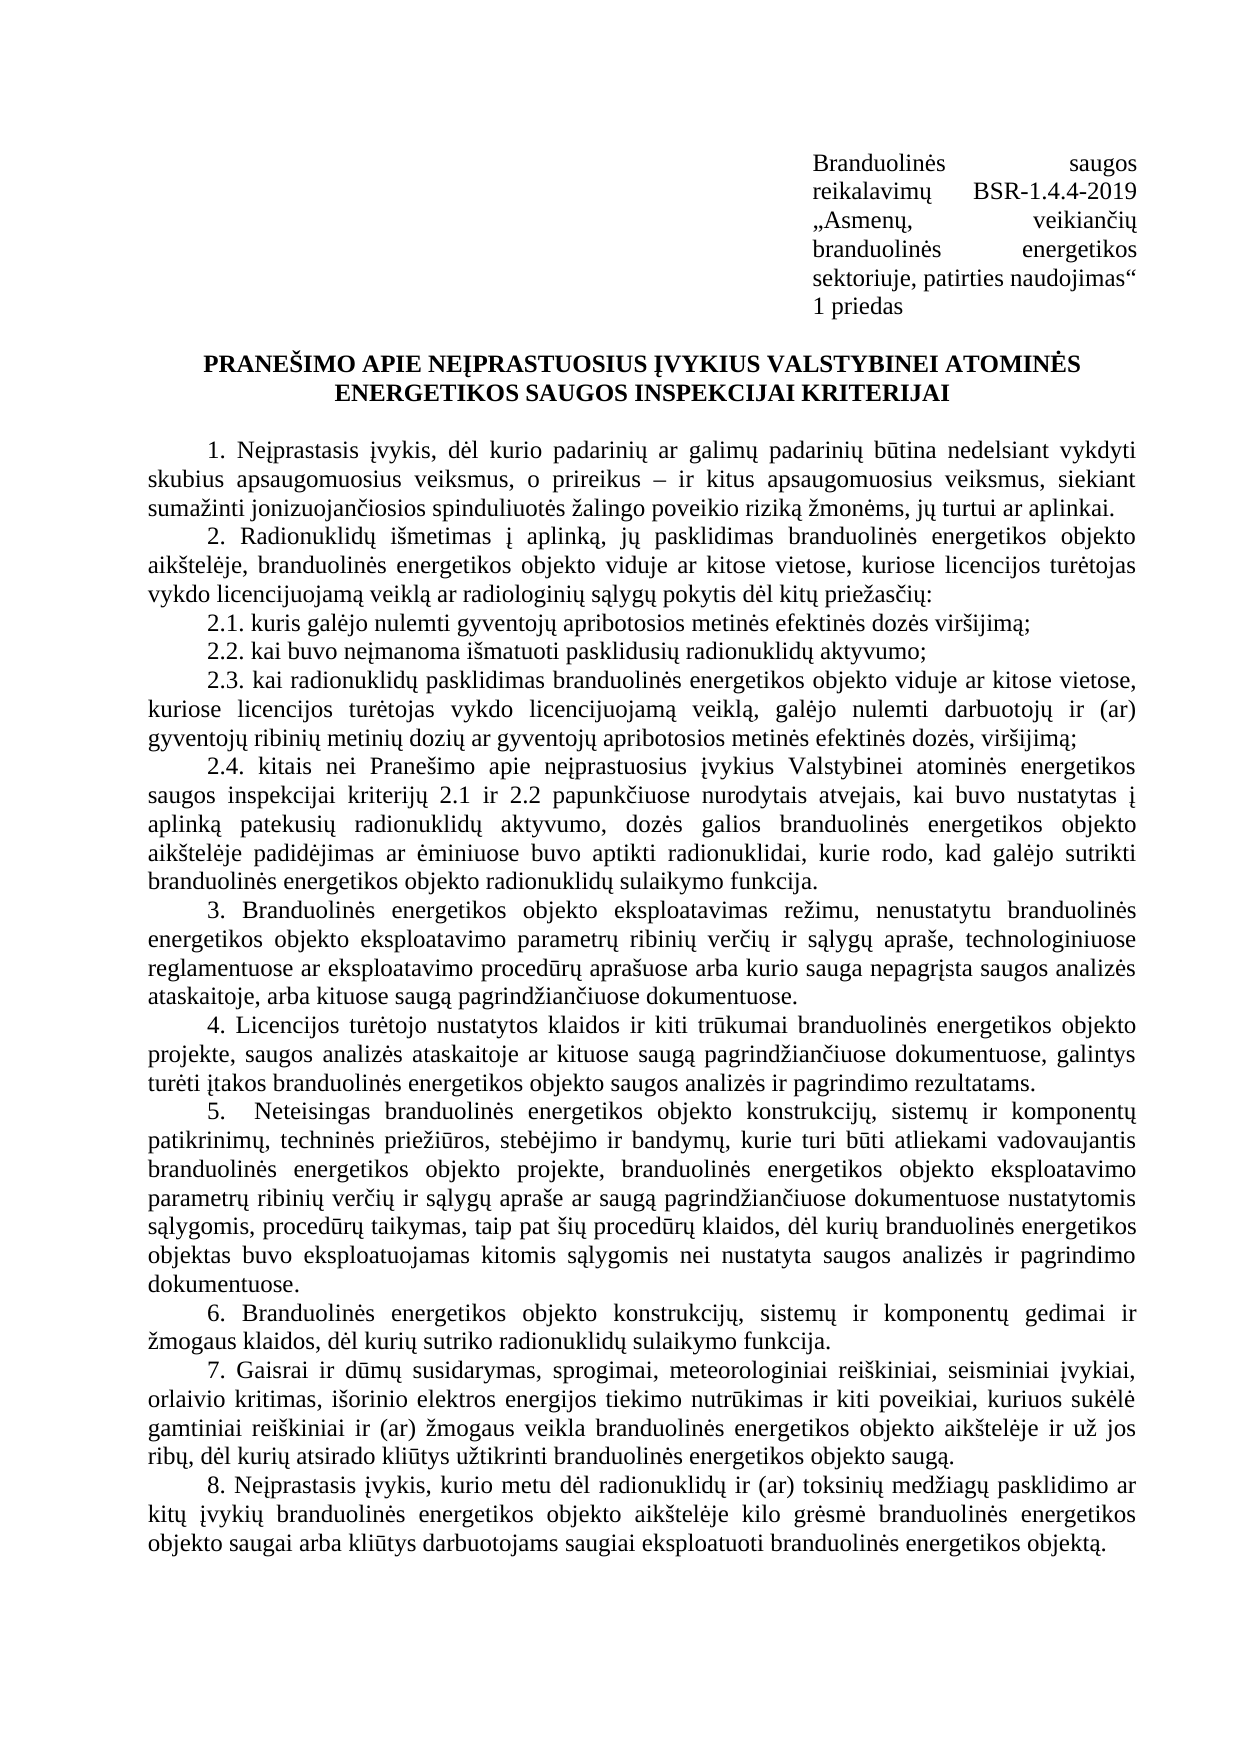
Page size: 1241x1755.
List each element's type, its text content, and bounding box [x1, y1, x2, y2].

text 8. Neįprastasis įvykis, kurio metu dėl radionuklidų ir (ar) toksinių medžiagų pasklidimo ar kitų įvykių branduolinės energetikos objekto aikštelėje kilo grėsmė branduolinės energetikos objekto saugai arba kliūtys darbuotojams saugiai eksploatuoti branduolinės energetikos objektą. [148, 1470, 1137, 1556]
text 2.3. kai radionuklidų pasklidimas branduolinės energetikos objekto viduje ar kitose vietose, kuriose licencijos turėtojas vykdo licencijuojamą veiklą, galėjo nulemti darbuotojų ir (ar) gyventojų ribinių metinių dozių ar gyventojų apribotosios metinės efektinės dozės, viršijimą; [148, 665, 1137, 751]
text 2.4. kitais nei Pranešimo apie neįprastuosius įvykius Valstybinei atominės energetikos saugos inspekcijai kriterijų 2.1 ir 2.2 papunkčiuose nurodytais atvejais, kai buvo nustatytas į aplinką patekusių radionuklidų aktyvumo, dozės galios branduolinės energetikos objekto aikštelėje padidėjimas ar ėminiuose buvo aptikti radionuklidai, kurie rodo, kad galėjo sutrikti branduolinės energetikos objekto radionuklidų sulaikymo funkcija. [148, 751, 1137, 895]
text PRANEŠIMO APIE NEĮPRASTUOSIUS ĮVYKIUS VALSTYBINEI ATOMINĖS ENERGETIKOS SAUGOS INSPEKCIJAI KRITERIJAI [148, 349, 1137, 406]
text 2.1. kuris galėjo nulemti gyventojų apribotosios metinės efektinės dozės viršijimą; [148, 608, 1137, 636]
text Branduolinės saugos reikalavimų BSR-1.4.4-2019 „Asmenų, veikiančių branduolinės energetikos sektoriuje, patirties naudojimas“ [812, 148, 1137, 291]
text 6. Branduolinės energetikos objekto konstrukcijų, sistemų ir komponentų gedimai ir žmogaus klaidos, dėl kurių sutriko radionuklidų sulaikymo funkcija. [148, 1298, 1137, 1355]
text 1 priedas [679, 291, 1137, 320]
text 2. Radionuklidų išmetimas į aplinką, jų pasklidimas branduolinės energetikos objekto aikštelėje, branduolinės energetikos objekto viduje ar kitose vietose, kuriose licencijos turėtojas vykdo licencijuojamą veiklą ar radiologinių sąlygų pokytis dėl kitų priežasčių: [148, 521, 1137, 608]
text 5. Neteisingas branduolinės energetikos objekto konstrukcijų, sistemų ir komponentų patikrinimų, techninės priežiūros, stebėjimo ir bandymų, kurie turi būti atliekami vadovaujantis branduolinės energetikos objekto projekte, branduolinės energetikos objekto eksploatavimo parametrų ribinių verčių ir sąlygų apraše ar saugą pagrindžiančiuose dokumentuose nustatytomis sąlygomis, procedūrų taikymas, taip pat šių procedūrų klaidos, dėl kurių branduolinės energetikos objektas buvo eksploatuojamas kitomis sąlygomis nei nustatyta saugos analizės ir pagrindimo dokumentuose. [148, 1096, 1137, 1298]
text 1. Neįprastasis įvykis, dėl kurio padarinių ar galimų padarinių būtina nedelsiant vykdyti skubius apsaugomuosius veiksmus, o prireikus – ir kitus apsaugomuosius veiksmus, siekiant sumažinti jonizuojančiosios spinduliuotės žalingo poveikio riziką žmonėms, jų turtui ar aplinkai. [148, 435, 1137, 521]
text 4. Licencijos turėtojo nustatytos klaidos ir kiti trūkumai branduolinės energetikos objekto projekte, saugos analizės ataskaitoje ar kituose saugą pagrindžiančiuose dokumentuose, galintys turėti įtakos branduolinės energetikos objekto saugos analizės ir pagrindimo rezultatams. [148, 1010, 1137, 1096]
text 3. Branduolinės energetikos objekto eksploatavimas režimu, nenustatytu branduolinės energetikos objekto eksploatavimo parametrų ribinių verčių ir sąlygų apraše, technologiniuose reglamentuose ar eksploatavimo procedūrų aprašuose arba kurio sauga nepagrįsta saugos analizės ataskaitoje, arba kituose saugą pagrindžiančiuose dokumentuose. [148, 895, 1137, 1010]
text 7. Gaisrai ir dūmų susidarymas, sprogimai, meteorologiniai reiškiniai, seisminiai įvykiai, orlaivio kritimas, išorinio elektros energijos tiekimo nutrūkimas ir kiti poveikiai, kuriuos sukėlė gamtiniai reiškiniai ir (ar) žmogaus veikla branduolinės energetikos objekto aikštelėje ir už jos ribų, dėl kurių atsirado kliūtys užtikrinti branduolinės energetikos objekto saugą. [148, 1355, 1137, 1470]
text 2.2. kai buvo neįmanoma išmatuoti pasklidusių radionuklidų aktyvumo; [148, 636, 1137, 665]
